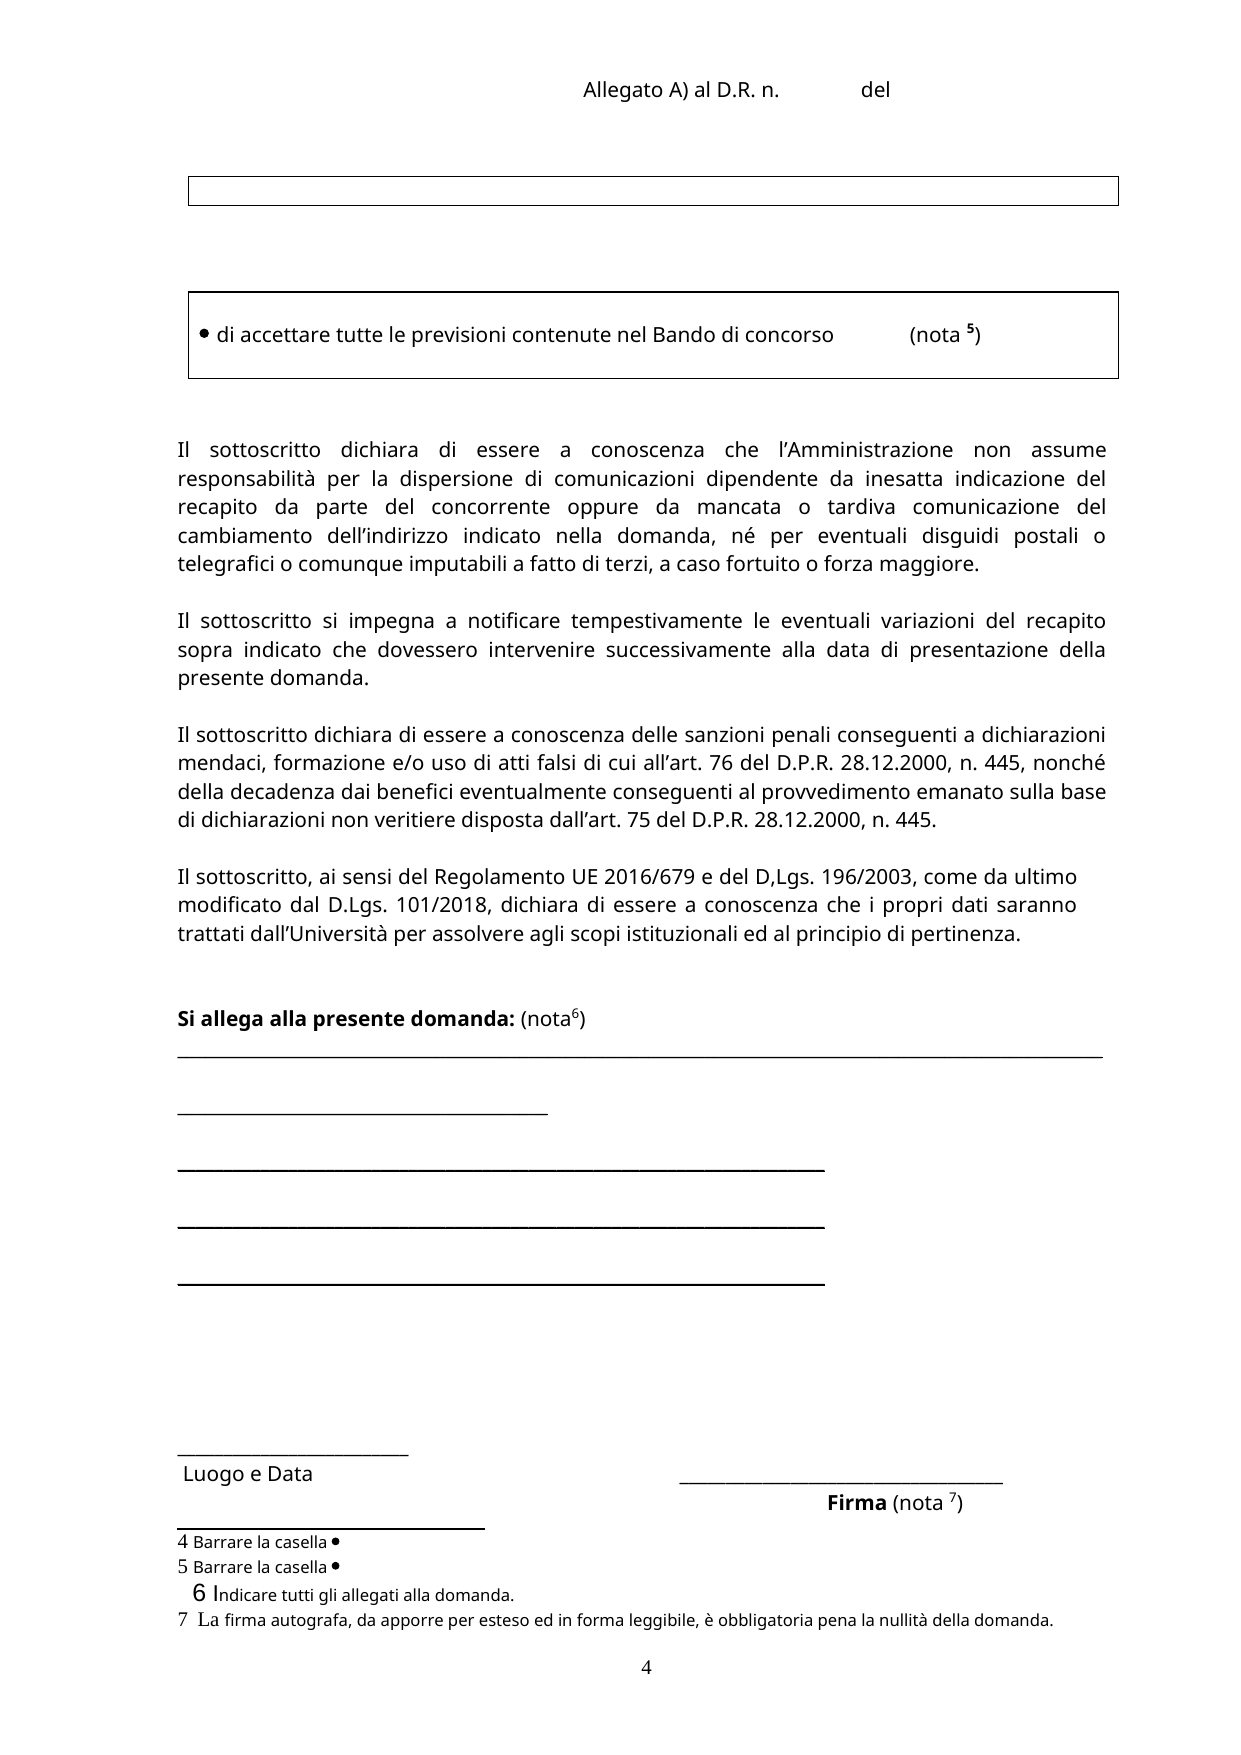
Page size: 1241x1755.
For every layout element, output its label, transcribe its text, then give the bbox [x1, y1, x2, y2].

text Indicare tutti gli allegati alla domanda. [192, 1578, 1107, 1607]
text Firma (nota ) [177, 1488, 1078, 1516]
text ______________________________________________________________________ [177, 1260, 1107, 1289]
text Si allega alla presente domanda: (nota) [177, 1004, 1078, 1033]
text La firma autografa, da apporre per esteso ed in forma leggibile, è obbligatoria pena la nullità della domanda. [177, 1607, 1107, 1631]
text _________________________ [177, 1431, 1078, 1459]
text Il sottoscritto dichiara di essere a conoscenza delle sanzioni penali conseguenti a dichiarazioni mendaci, formazione e/o uso di atti falsi di cui all’art. 76 del D.P.R. 28.12.2000, n. 445, nonché della decadenza dai benefici eventualmente conseguenti al provvedimento emanato sulla base di dichiarazioni non veritiere disposta dall’art. 75 del D.P.R. 28.12.2000, n. 445. [177, 720, 1107, 834]
table_header  di accettare tutte le previsioni contenute nel Bando di concorso (nota ) [189, 293, 1118, 378]
text ____________________________________________________________________________________________________________________________________________ [177, 1033, 1107, 1118]
text Il sottoscritto dichiara di essere a conoscenza che l’Amministrazione non assume responsabilità per la dispersione di comunicazioni dipendente da inesatta indicazione del recapito da parte del concorrente oppure da mancata o tardiva comunicazione del cambiamento dell’indirizzo indicato nella domanda, né per eventuali disguidi postali o telegrafici o comunque imputabili a fatto di terzi, a caso fortuito o forza maggiore. [177, 436, 1107, 578]
text Luogo e Data ___________________________________ [177, 1459, 1078, 1488]
table_header [189, 177, 1118, 205]
text ______________________________________________________________________ [177, 1203, 1107, 1232]
text ______________________________________________________________________ [177, 1147, 1107, 1175]
text Il sottoscritto si impegna a notificare tempestivamente le eventuali variazioni del recapito sopra indicato che dovessero intervenire successivamente alla data di presentazione della presente domanda. [177, 606, 1107, 692]
text Il sottoscritto, ai sensi del Regolamento UE 2016/679 e del D,Lgs. 196/2003, come da ultimo modificato dal D.Lgs. 101/2018, dichiara di essere a conoscenza che i propri dati saranno trattati dall’Università per assolvere agli scopi istituzionali ed al principio di pertinenza. [177, 862, 1078, 947]
